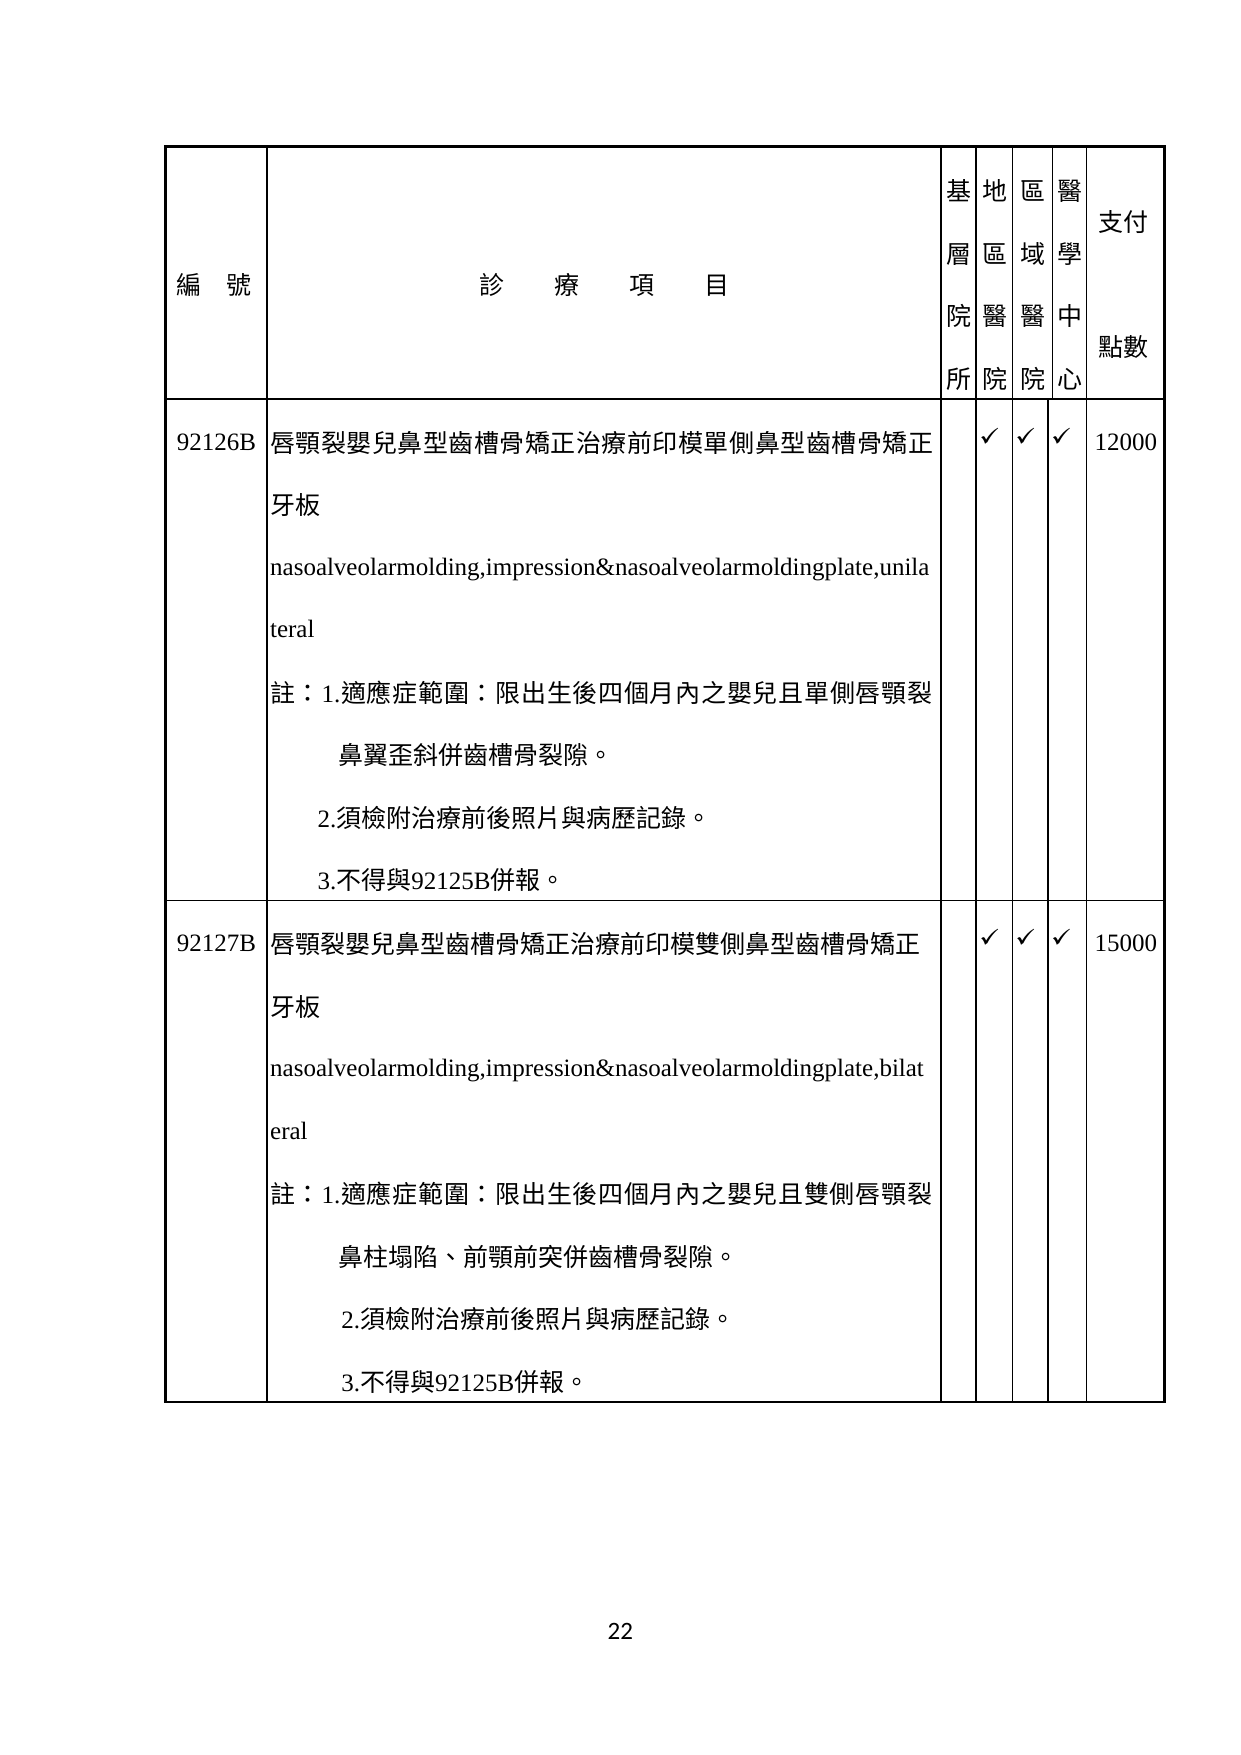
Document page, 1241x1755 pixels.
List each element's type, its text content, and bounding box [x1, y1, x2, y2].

table_cell [942, 400, 975, 899]
table_header 支付 點數 [1087, 148, 1163, 398]
table_header 區 域 醫 院 [1013, 148, 1052, 398]
table_cell 12000 [1087, 400, 1163, 899]
table_cell [942, 901, 975, 1401]
table_cell 唇顎裂嬰兒鼻型齒槽骨矯正治療前印模雙側鼻型齒槽骨矯正牙板nasoalveolarmolding,impression&nasoalveolarmoldingplate,bilateral 註：1.適應症範圍：限出生後四個月內之嬰兒且雙側唇顎裂鼻柱塌陷、前顎前突併齒槽骨裂隙。 2.須檢附治療前後照片與病歷記錄。 3.不得與92125B併報。 [268, 901, 940, 1401]
table_header 診 療 項 目 [268, 148, 940, 398]
table_header 地 區 醫 院 [977, 148, 1012, 398]
table_cell 92127B [167, 901, 266, 1401]
table_cell  [977, 901, 1012, 1401]
table_cell  [1013, 901, 1047, 1401]
table_cell  [977, 400, 1012, 899]
table_cell  [1049, 400, 1086, 899]
table_header 基 層 院 所 [942, 148, 975, 398]
table_cell  [1049, 901, 1086, 1401]
table_header 醫 學 中 心 [1053, 148, 1086, 398]
table_cell  [1013, 400, 1047, 899]
table_header 編 號 [167, 148, 266, 398]
table_cell 唇顎裂嬰兒鼻型齒槽骨矯正治療前印模單側鼻型齒槽骨矯正牙板 nasoalveolarmolding,impression&nasoalveolarmoldingplate,unilateral 註：1.適應症範圍：限出生後四個月內之嬰兒且單側唇顎裂鼻翼歪斜併齒槽骨裂隙。 2.須檢附治療前後照片與病歷記錄。 3.不得與92125B併報。 [268, 400, 940, 899]
table_cell 15000 [1087, 901, 1163, 1401]
table_cell 92126B [167, 400, 266, 899]
